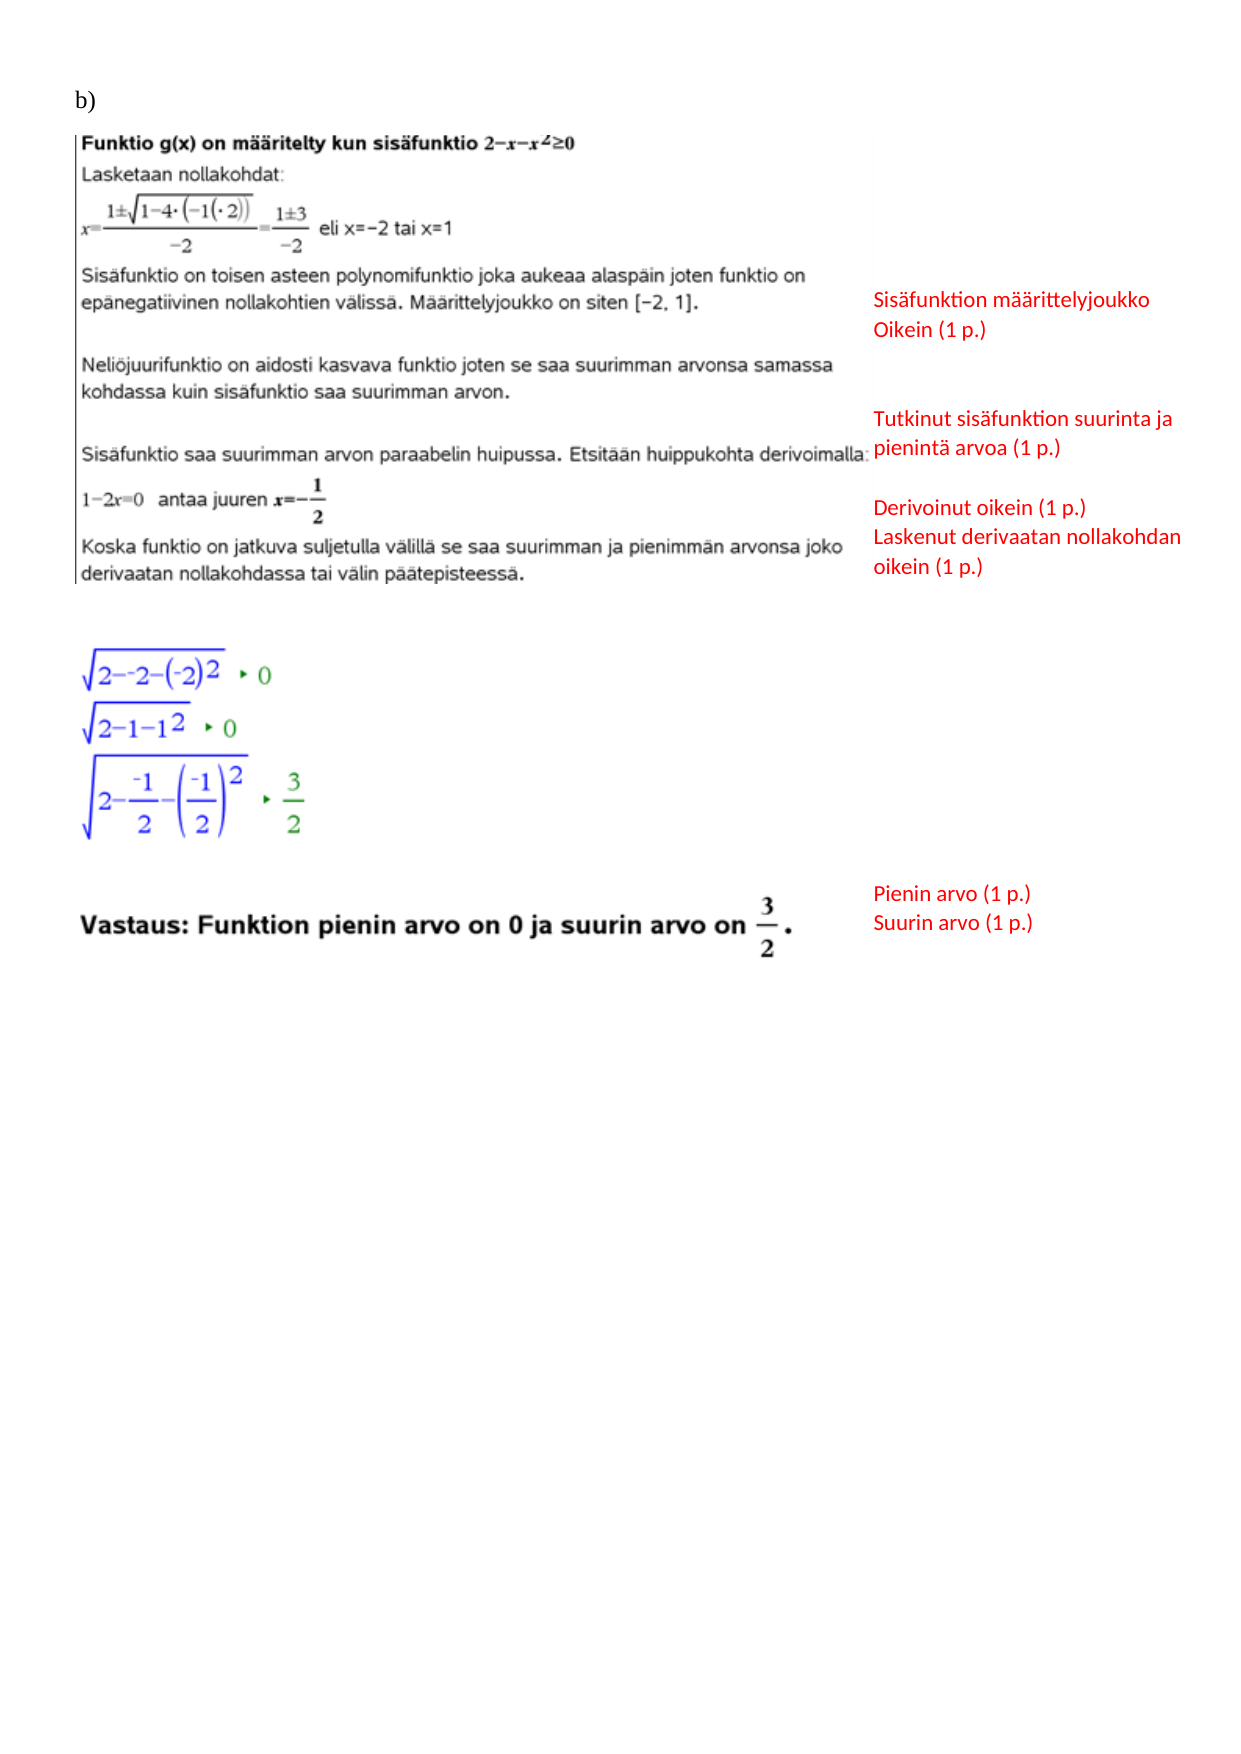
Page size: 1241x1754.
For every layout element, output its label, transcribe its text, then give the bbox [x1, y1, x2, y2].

subtitle b) [75, 85, 1165, 114]
picture [76, 644, 804, 962]
picture [75, 135, 874, 584]
